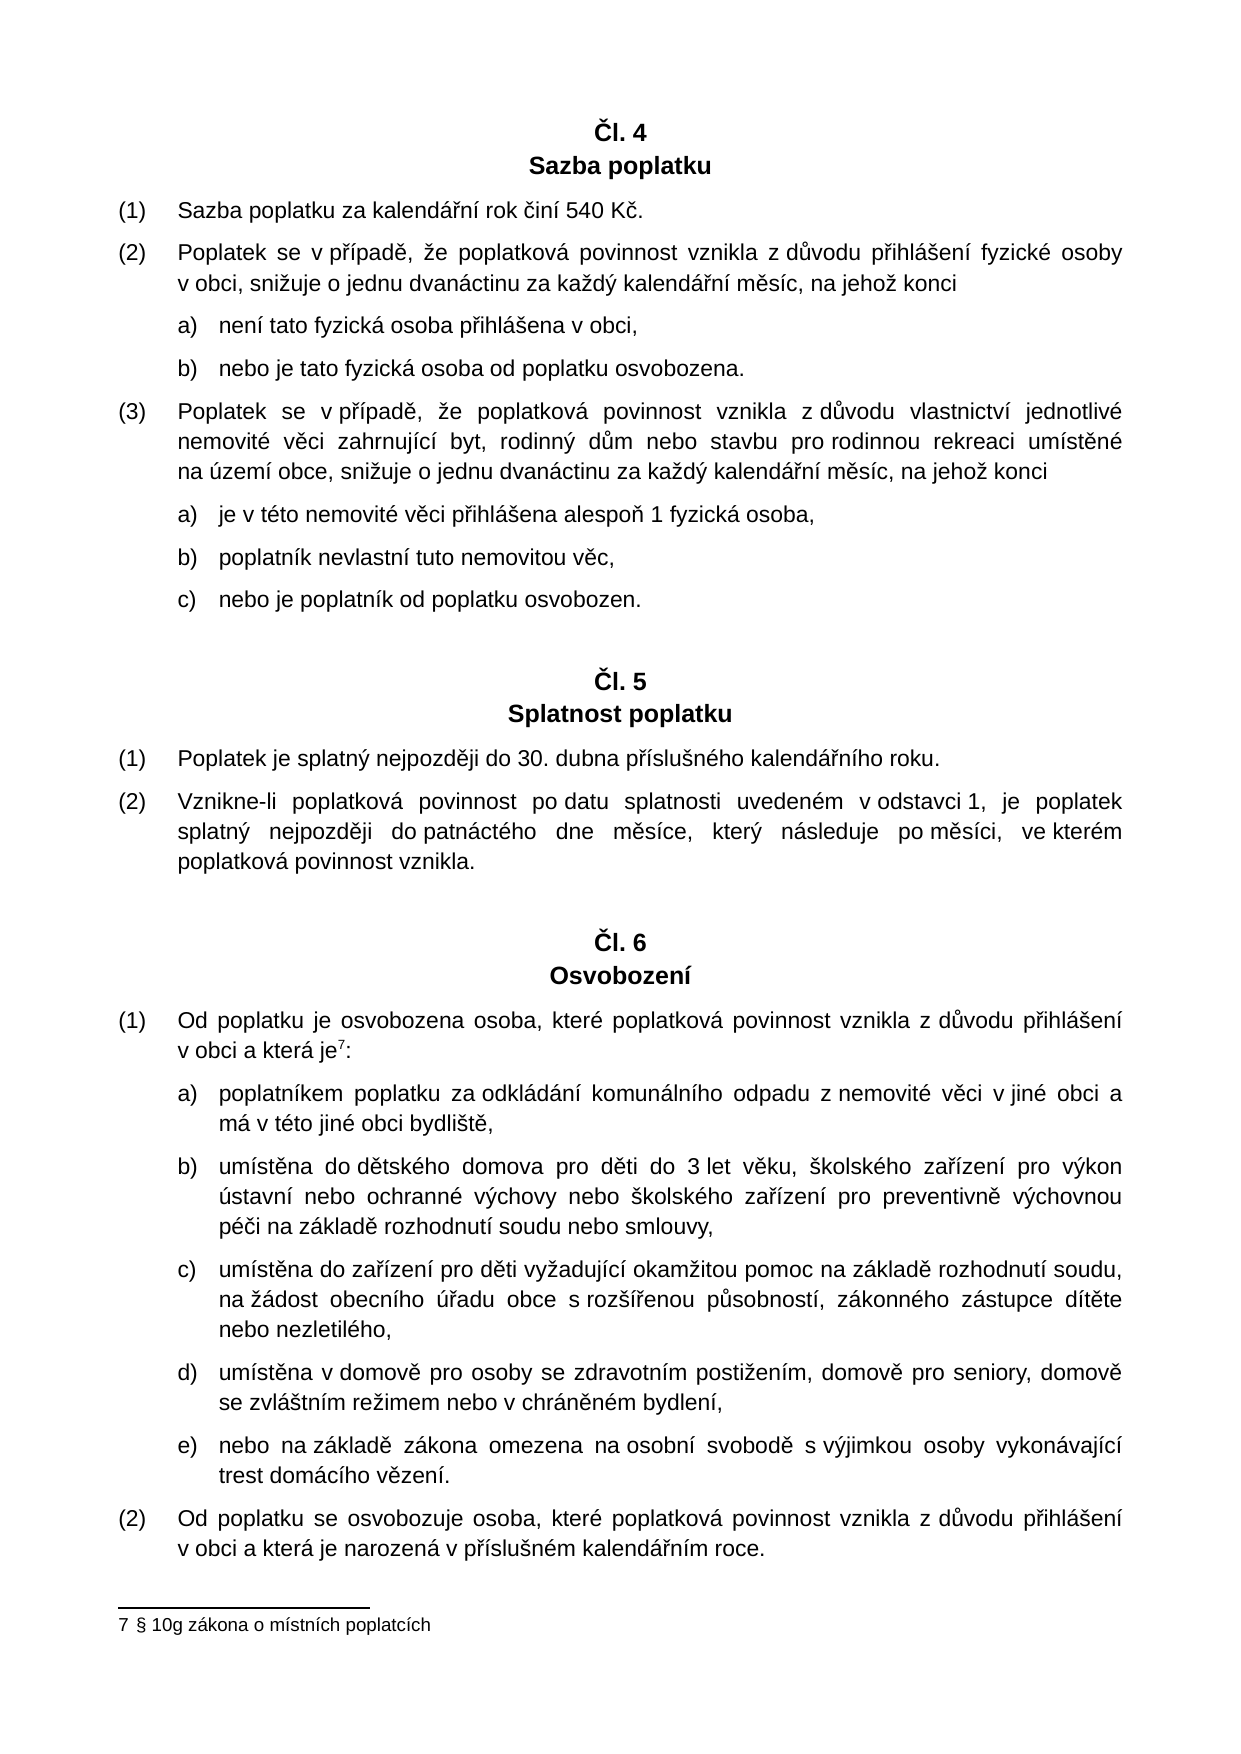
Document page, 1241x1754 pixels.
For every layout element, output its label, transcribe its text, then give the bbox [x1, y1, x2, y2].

list Poplatek se v případě, že poplatková povinnost vznikla z důvodu vlastnictví jednotlivé nemovité věci zahrnující byt, rodinný dům nebo stavbu pro rodinnou rekreaci umístěné na území obce, snižuje o jednu dvanáctinu za každý kalendářní měsíc, na jehož konci [118, 398, 1122, 484]
list umístěna v domově pro osoby se zdravotním postižením, domově pro seniory, domově se zvláštním režimem nebo v chráněném bydlení, [177, 1359, 1122, 1416]
list nebo na základě zákona omezena na osobní svobodě s výjimkou osoby vykonávající trest domácího vězení. [177, 1432, 1122, 1488]
list Sazba poplatku za kalendářní rok činí 540 Kč. [118, 197, 1122, 223]
list je v této nemovité věci přihlášena alespoň 1 fyzická osoba, [177, 501, 1122, 527]
list umístěna do zařízení pro děti vyžadující okamžitou pomoc na základě rozhodnutí soudu, na žádost obecního úřadu obce s rozšířenou působností, zákonného zástupce dítěte nebo nezletilého, [177, 1256, 1122, 1343]
list umístěna do dětského domova pro děti do 3 let věku, školského zařízení pro výkon ústavní nebo ochranné výchovy nebo školského zařízení pro preventivně výchovnou péči na základě rozhodnutí soudu nebo smlouvy, [177, 1153, 1122, 1239]
list poplatníkem poplatku za odkládání komunálního odpadu z nemovité věci v jiné obci a má v této jiné obci bydliště, [177, 1080, 1122, 1136]
list poplatník nevlastní tuto nemovitou věc, [177, 543, 1122, 570]
list není tato fyzická osoba přihlášena v obci, [177, 312, 1122, 339]
list nebo je poplatník od poplatku osvobozen. [177, 586, 1122, 613]
list § 10g zákona o místních poplatcích [118, 1614, 1122, 1635]
list Poplatek je splatný nejpozději do 30. dubna příslušného kalendářního roku. [118, 745, 1122, 771]
list Poplatek se v případě, že poplatková povinnost vznikla z důvodu přihlášení fyzické osoby v obci, snižuje o jednu dvanáctinu za každý kalendářní měsíc, na jehož konci [118, 239, 1122, 296]
list nebo je tato fyzická osoba od poplatku osvobozena. [177, 355, 1122, 381]
subtitle Čl. 5 Splatnost poplatku [118, 666, 1122, 728]
list Od poplatku je osvobozena osoba, které poplatková povinnost vznikla z důvodu přihlášení v obci a která je: [118, 1007, 1122, 1063]
subtitle Čl. 6 Osvobození [118, 928, 1122, 990]
subtitle Čl. 4 Sazba poplatku [118, 118, 1122, 180]
list Vznikne-li poplatková povinnost po datu splatnosti uvedeném v odstavci 1, je poplatek splatný nejpozději do patnáctého dne měsíce, který následuje po měsíci, ve kterém poplatková povinnost vznikla. [118, 788, 1122, 874]
list Od poplatku se osvobozuje osoba, které poplatková povinnost vznikla z důvodu přihlášení v obci a která je narozená v příslušném kalendářním roce. [118, 1505, 1122, 1561]
